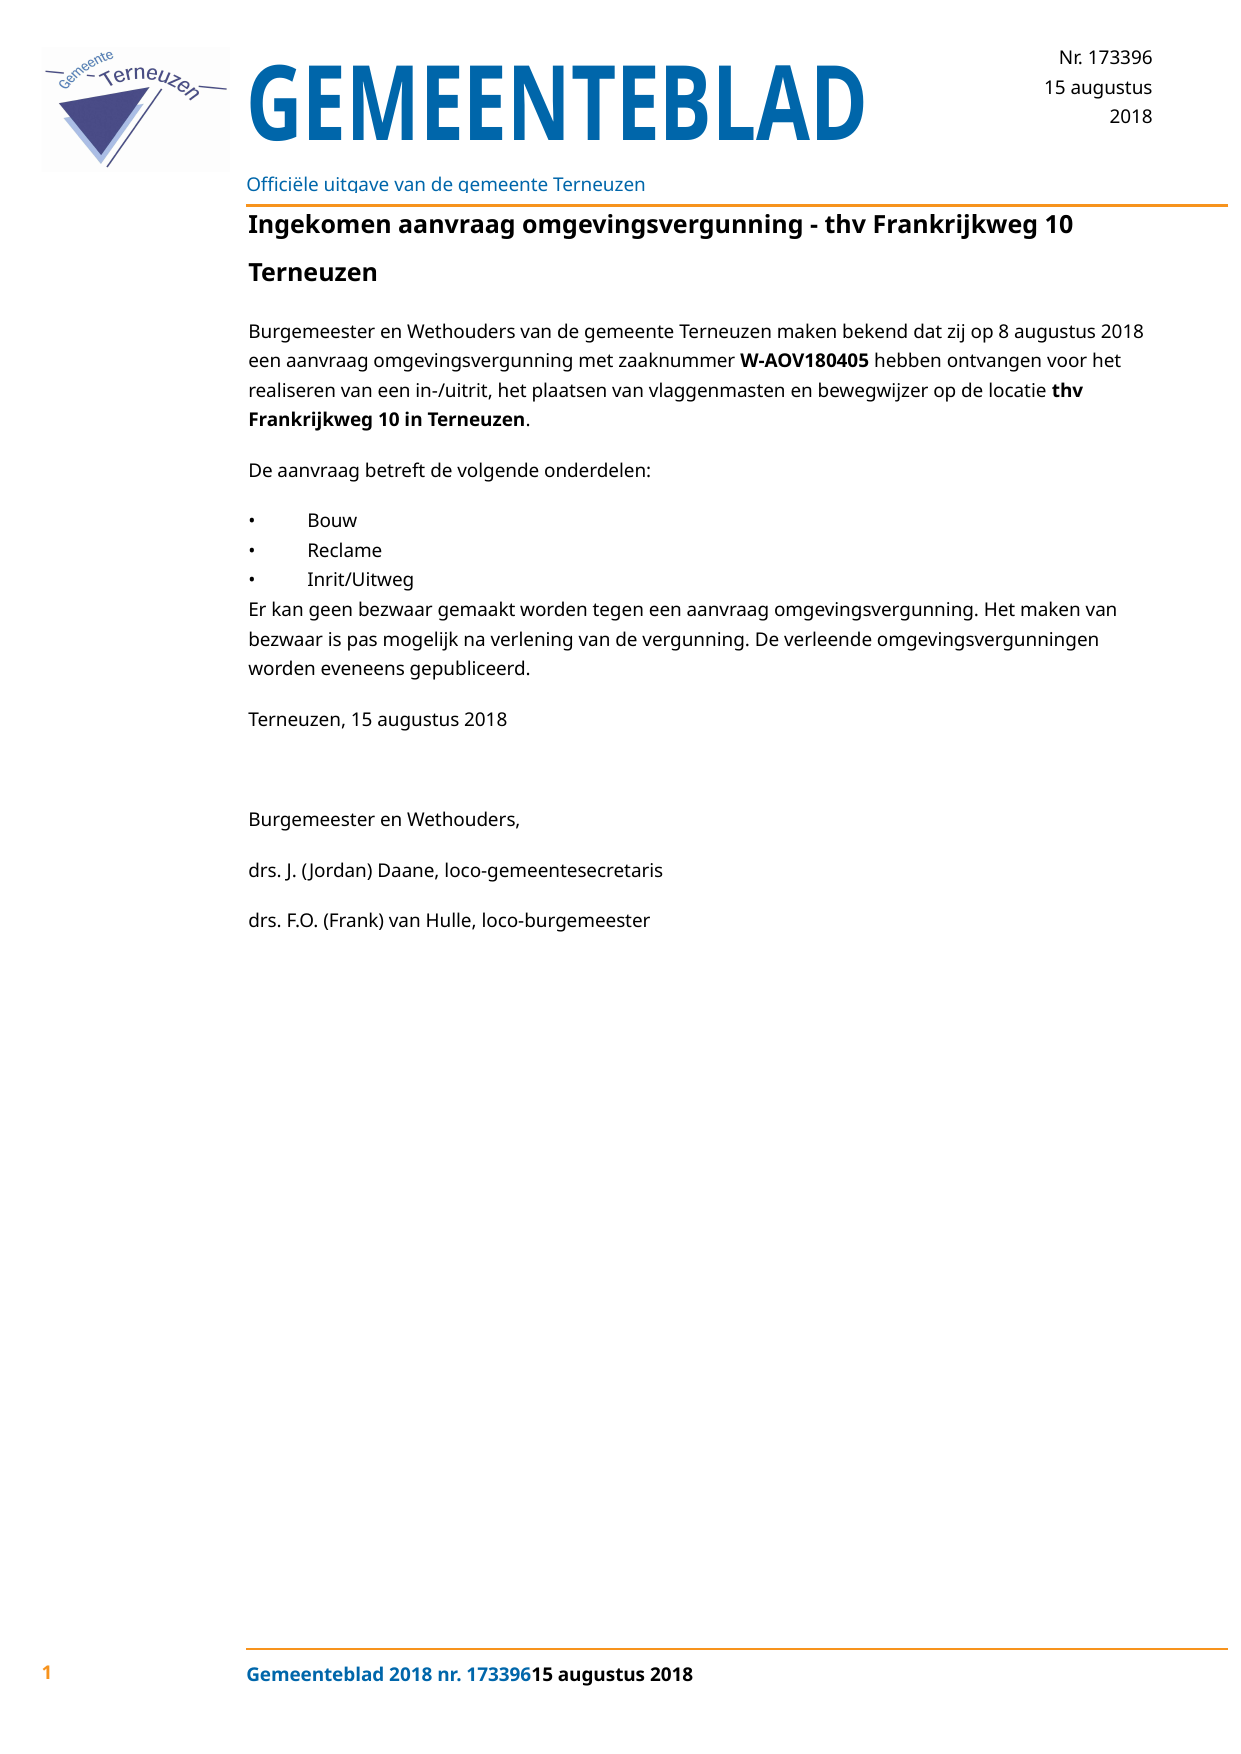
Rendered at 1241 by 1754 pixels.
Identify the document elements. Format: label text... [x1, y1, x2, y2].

text Terneuzen, 15 augustus 2018 [248, 706, 1152, 732]
list Reclame [248, 537, 1152, 563]
list Inrit/Uitweg [248, 567, 1152, 592]
text Burgemeester en Wethouders, [248, 807, 1152, 832]
text Er kan geen bezwaar gemaakt worden tegen een aanvraag omgevingsvergunning. Het maken van bezwaar is pas mogelijk na verlening van de vergunning. De verleende omgevingsvergunningen worden eveneens gepubliceerd. [248, 596, 1152, 681]
text Burgemeester en Wethouders van de gemeente Terneuzen maken bekend dat zij op 8 augustus 2018 een aanvraag omgevingsvergunning met zaaknummer W-AOV180405 hebben ontvangen voor het realiseren van een in-/uitrit, het plaatsen van vlaggenmasten en bewegwijzer op de locatie thv Frankrijkweg 10 in Terneuzen. [248, 318, 1152, 432]
text Ingekomen aanvraag omgevingsvergunning - thv Frankrijkweg 10 Terneuzen [248, 207, 1152, 288]
picture [41, 47, 231, 172]
list Bouw [248, 507, 1152, 533]
text De aanvraag betreft de volgende onderdelen: [248, 457, 1152, 483]
text drs. J. (Jordan) Daane, loco-gemeentesecretaris [248, 857, 1152, 883]
text drs. F.O. (Frank) van Hulle, loco-burgemeester [248, 907, 1152, 933]
